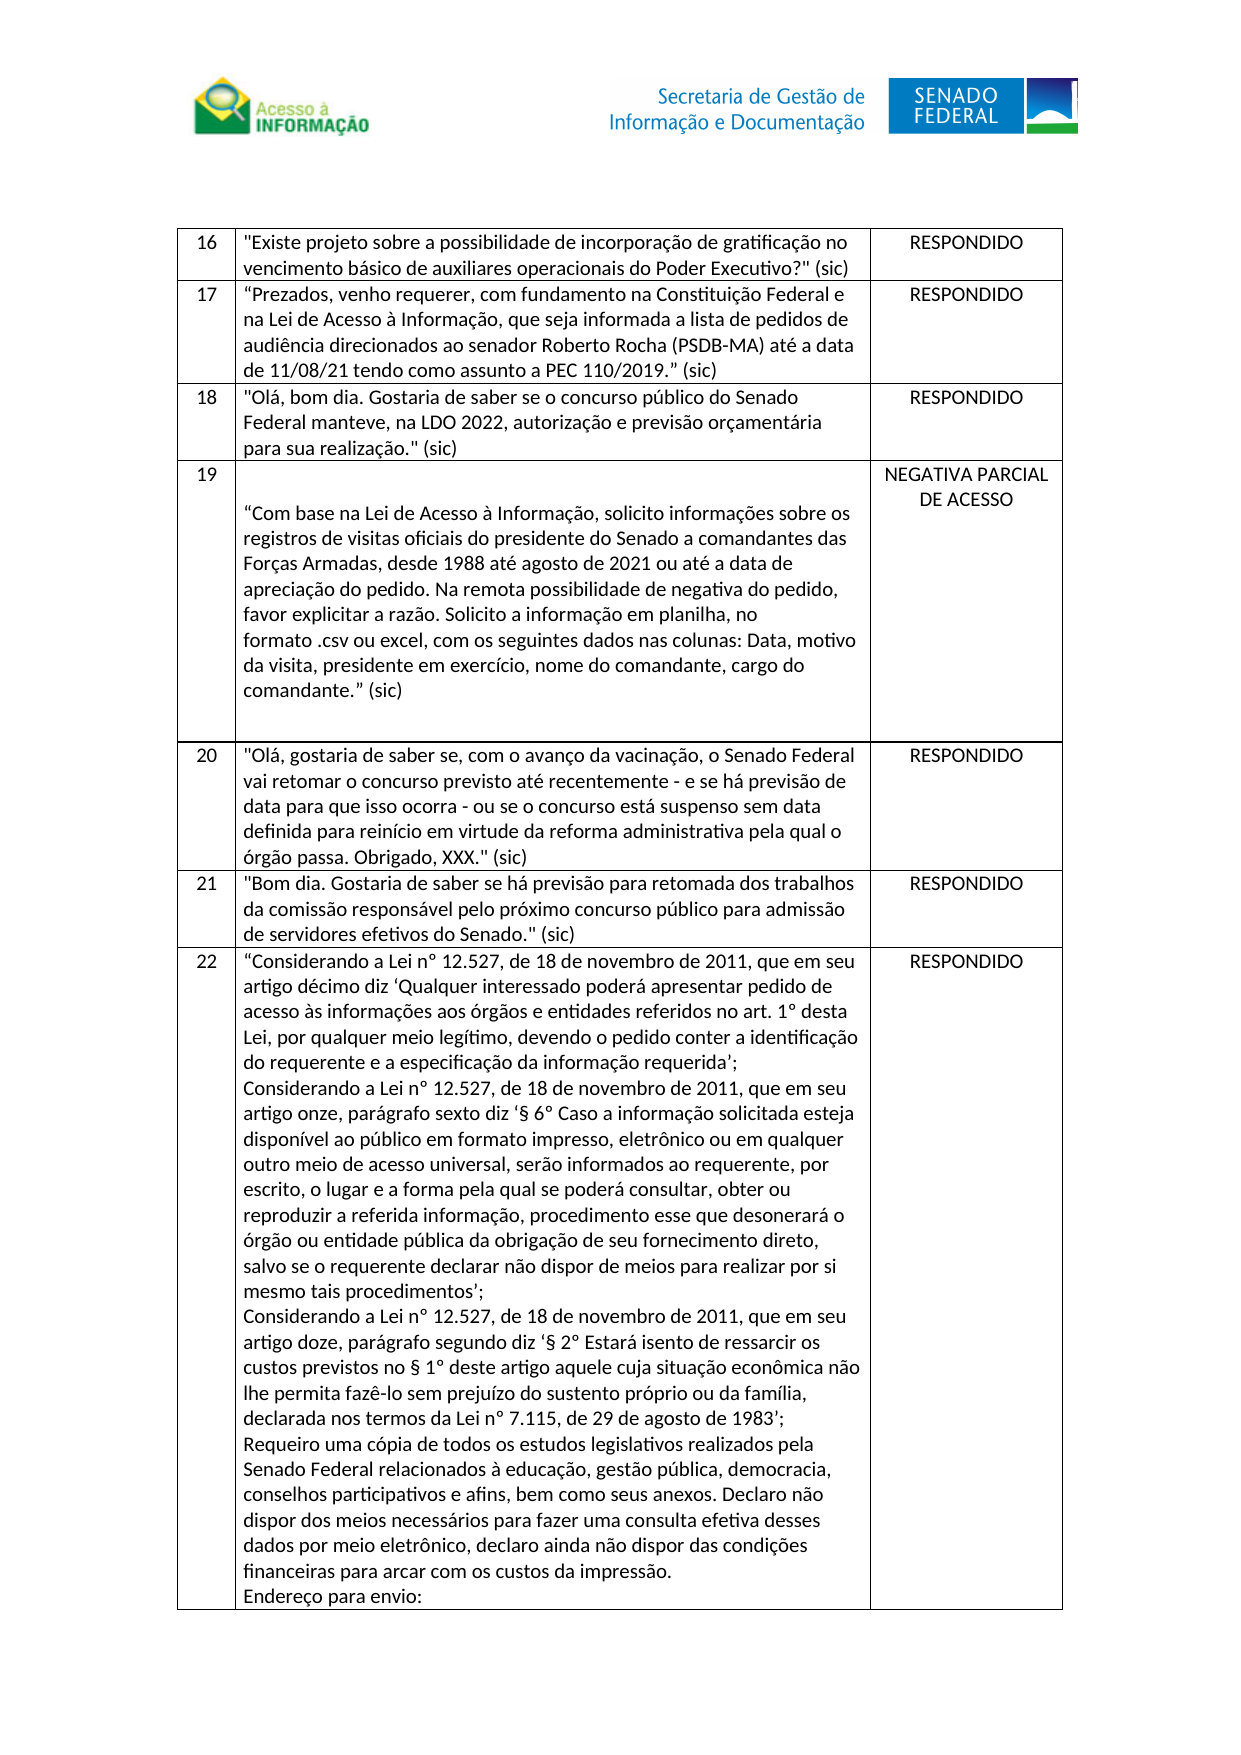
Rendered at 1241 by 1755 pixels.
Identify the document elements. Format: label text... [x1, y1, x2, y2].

table_cell RESPONDIDO [871, 229, 1062, 280]
table_cell 20 [178, 743, 235, 869]
table_cell RESPONDIDO [871, 871, 1062, 947]
table_cell RESPONDIDO [871, 281, 1062, 383]
table_cell 22 [178, 948, 235, 1609]
table_cell "Olá, gostaria de saber se, com o avanço da vacinação, o Senado Federal vai retomar o concurso previsto até recentemente - e se há previsão de data para que isso ocorra - ou se o concurso está suspenso sem data definida para reinício em virtude da reforma administrativa pela qual o órgão passa. Obrigado, XXX." (sic) [236, 743, 870, 869]
table_cell “Com base na Lei de Acesso à Informação, solicito informações sobre os registros de visitas oficiais do presidente do Senado a comandantes das Forças Armadas, desde 1988 até agosto de 2021 ou até a data de apreciação do pedido. Na remota possibilidade de negativa do pedido, favor explicitar a razão. Solicito a informação em planilha, no formato .csv ou excel, com os seguintes dados nas colunas: Data, motivo da visita, presidente em exercício, nome do comandante, cargo do comandante.” (sic) [236, 461, 870, 741]
table_cell "Bom dia. Gostaria de saber se há previsão para retomada dos trabalhos da comissão responsável pelo próximo concurso público para admissão de servidores efetivos do Senado." (sic) [236, 871, 870, 947]
table_cell 19 [178, 461, 235, 741]
table_cell “Prezados, venho requerer, com fundamento na Constituição Federal e na Lei de Acesso à Informação, que seja informada a lista de pedidos de audiência direcionados ao senador Roberto Rocha (PSDB-MA) até a data de 11/08/21 tendo como assunto a PEC 110/2019.” (sic) [236, 281, 870, 383]
table_cell 18 [178, 384, 235, 460]
table_cell 21 [178, 871, 235, 947]
table_cell "Existe projeto sobre a possibilidade de incorporação de gratificação no vencimento básico de auxiliares operacionais do Poder Executivo?" (sic) [236, 229, 870, 280]
table_cell “Considerando a Lei nº 12.527, de 18 de novembro de 2011, que em seu artigo décimo diz ‘Qualquer interessado poderá apresentar pedido de acesso às informações aos órgãos e entidades referidos no art. 1º desta Lei, por qualquer meio legítimo, devendo o pedido conter a identificação do requerente e a especificação da informação requerida’; Considerando a Lei nº 12.527, de 18 de novembro de 2011, que em seu artigo onze, parágrafo sexto diz ‘§ 6º Caso a informação solicitada esteja disponível ao público em formato impresso, eletrônico ou em qualquer outro meio de acesso universal, serão informados ao requerente, por escrito, o lugar e a forma pela qual se poderá consultar, obter ou reproduzir a referida informação, procedimento esse que desonerará o órgão ou entidade pública da obrigação de seu fornecimento direto, salvo se o requerente declarar não dispor de meios para realizar por si mesmo tais procedimentos’; Considerando a Lei nº 12.527, de 18 de novembro de 2011, que em seu artigo doze, parágrafo segundo diz ‘§ 2º Estará isento de ressarcir os custos previstos no § 1º deste artigo aquele cuja situação econômica não lhe permita fazê-lo sem prejuízo do sustento próprio ou da família, declarada nos termos da Lei nº 7.115, de 29 de agosto de 1983’; Requeiro uma cópia de todos os estudos legislativos realizados pela Senado Federal relacionados à educação, gestão pública, democracia, conselhos participativos e afins, bem como seus anexos. Declaro não dispor dos meios necessários para fazer uma consulta efetiva desses dados por meio eletrônico, declaro ainda não dispor das condições financeiras para arcar com os custos da impressão. Endereço para envio: [236, 948, 870, 1609]
table_cell RESPONDIDO [871, 384, 1062, 460]
table_cell 17 [178, 281, 235, 383]
table_cell 16 [178, 229, 235, 280]
table_cell NEGATIVA PARCIAL DE ACESSO [871, 461, 1062, 741]
table_cell RESPONDIDO [871, 743, 1062, 869]
table_cell RESPONDIDO [871, 948, 1062, 1609]
table_cell "Olá, bom dia. Gostaria de saber se o concurso público do Senado Federal manteve, na LDO 2022, autorização e previsão orçamentária para sua realização." (sic) [236, 384, 870, 460]
